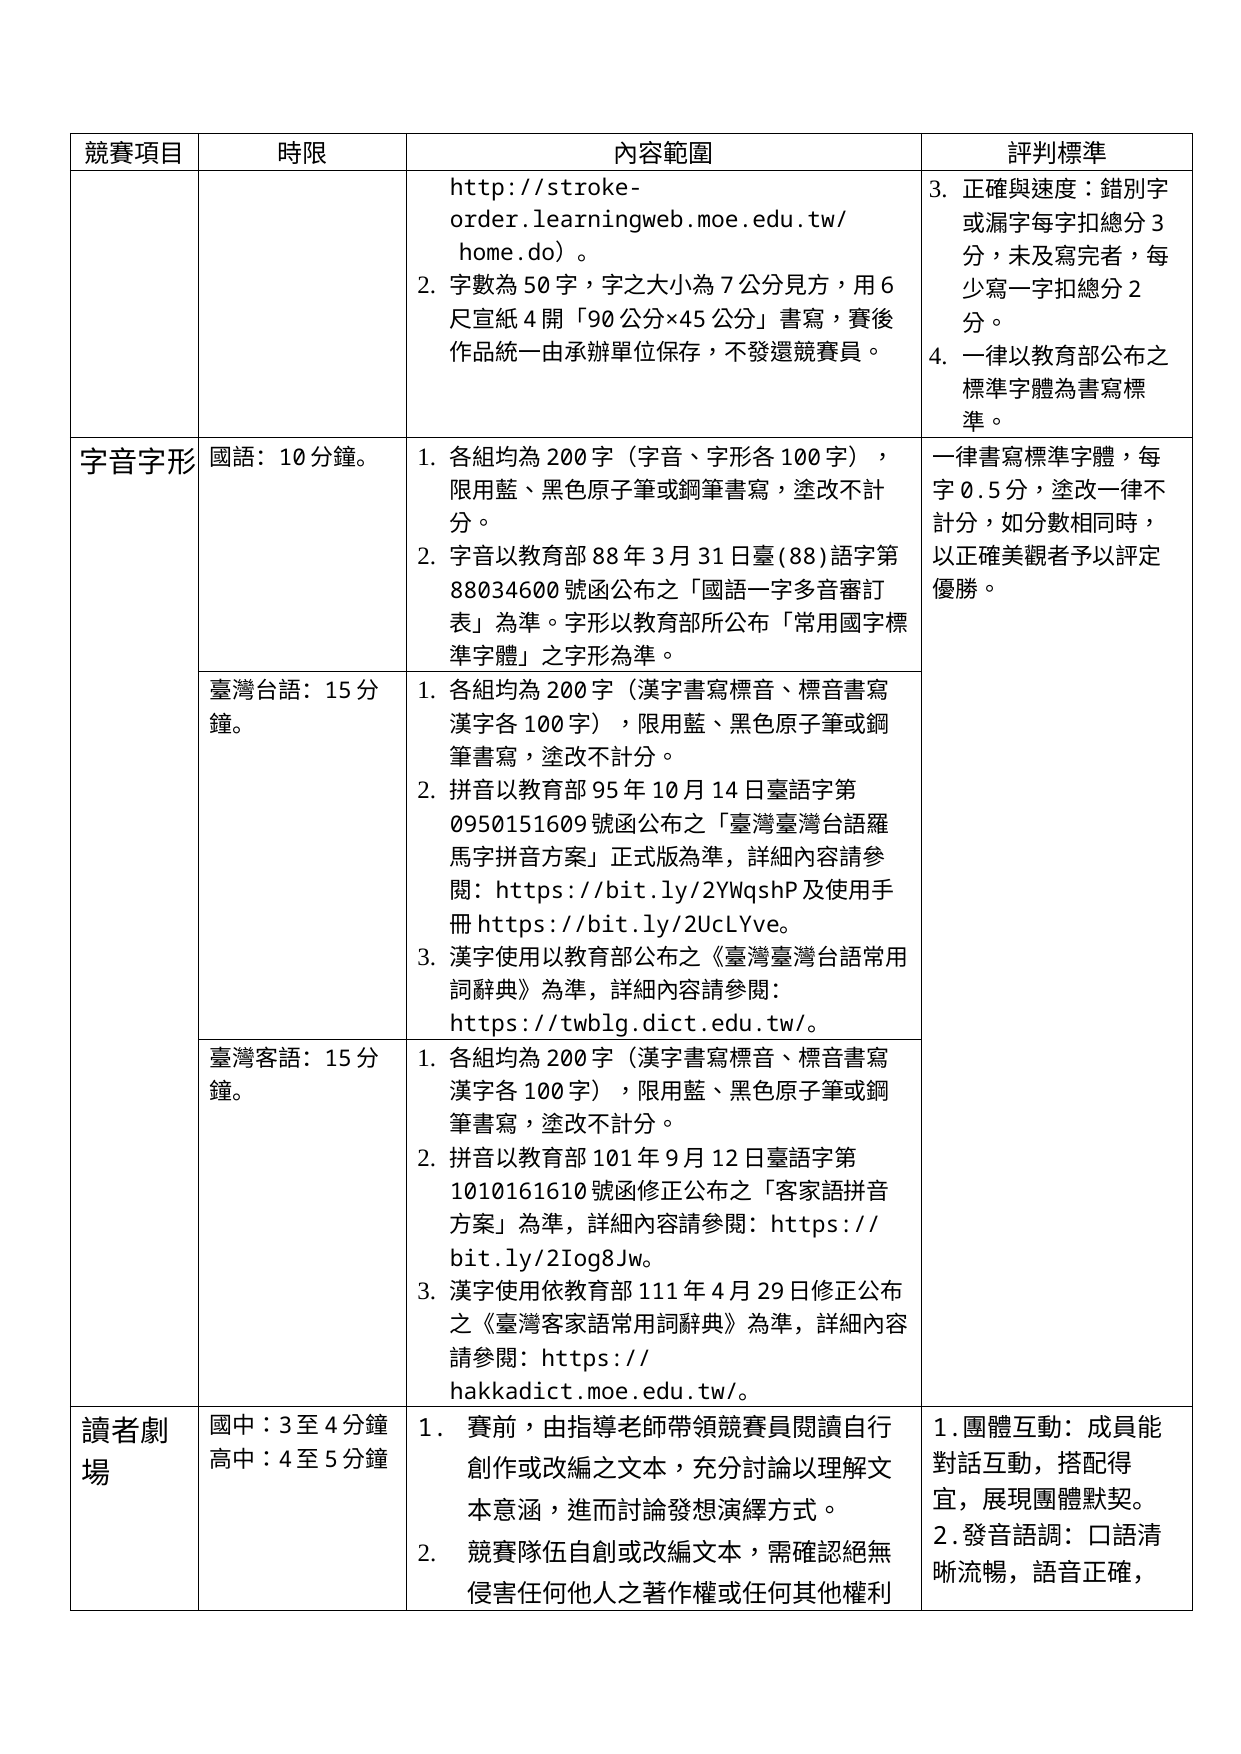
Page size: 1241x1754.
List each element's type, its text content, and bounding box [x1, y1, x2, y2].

table_header 內容範圍 [407, 134, 921, 170]
table_cell 國語：10分鐘。 [199, 438, 406, 671]
table_cell 賽前，由指導老師帶領競賽員閱讀自行創作或改編之文本，充分討論以理解文本意涵，進而討論發想演繹方式。 競賽隊伍自創或改編文本，需確認絕無侵害任何他人之著作權或任何其他權利 [407, 1407, 921, 1610]
table_cell [199, 171, 406, 437]
table_cell 字音字形 [71, 438, 198, 1406]
table_cell 各組均為200字（字音、字形各100字），限用藍、黑色原子筆或鋼筆書寫，塗改不計分。 字音以教育部88年3月31日臺(88)語字第88034600號函公布之「國語一字多音審訂表」為準。字形以教育部所公布「常用國字標準字體」之字形為準。 [407, 438, 921, 671]
table_cell 國中：3至4分鐘 高中：4至5分鐘 [199, 1407, 406, 1610]
table_cell 各組均為200字（漢字書寫標音、標音書寫漢字各100字），限用藍、黑色原子筆或鋼筆書寫，塗改不計分。 拼音以教育部101年9月12日臺語字第1010161610號函修正公布之「客家語拼音方案」為準，詳細內容請參閱：https://bit.ly/2Iog8Jw。 漢字使用依教育部111年4月29日修正公布之《臺灣客家語常用詞辭典》為準，詳細內容請參閱：https://hakkadict.moe.edu.tw/。 [407, 1040, 921, 1406]
table_cell 讀者劇場 [71, 1407, 198, 1610]
table_cell http://stroke-order.learningweb.moe.edu.tw/ home.do）。 字數為50字，字之大小為7公分見方，用6尺宣紙4開「90公分×45公分」書寫，賽後作品統一由承辦單位保存，不發還競賽員。 [407, 171, 921, 437]
table_header 評判標準 [922, 134, 1192, 170]
table_cell 臺灣客語：15分鐘。 [199, 1040, 406, 1406]
table_cell 筆法：占50％。 結構與章法： 占50％。 正確與速度：錯別字或漏字每字扣總分3分，未及寫完者，每少寫一字扣總分2分。 一律以教育部公布之標準字體為書寫標準。 [922, 171, 1192, 437]
table_cell 臺灣台語：15分鐘。 [199, 672, 406, 1038]
table_cell 1.團體互動：成員能對話互動，搭配得宜，展現團體默契。 2.發音語調：口語清晰流暢，語音正確， [922, 1407, 1192, 1610]
table_header 時限 [199, 134, 406, 170]
table_cell [71, 171, 198, 437]
table_cell 一律書寫標準字體，每字0.5分，塗改一律不計分，如分數相同時，以正確美觀者予以評定優勝。 [922, 438, 1192, 1406]
table_header 競賽項目 [71, 134, 198, 170]
table_cell 各組均為200字（漢字書寫標音、標音書寫漢字各100字），限用藍、黑色原子筆或鋼筆書寫，塗改不計分。 拼音以教育部95年10月14日臺語字第0950151609號函公布之「臺灣臺灣台語羅馬字拼音方案」正式版為準，詳細內容請參閱：https://bit.ly/2YWqshP及使用手冊https://bit.ly/2UcLYve。 漢字使用以教育部公布之《臺灣臺灣台語常用詞辭典》為準，詳細內容請參閱：https://twblg.dict.edu.tw/。 [407, 672, 921, 1038]
